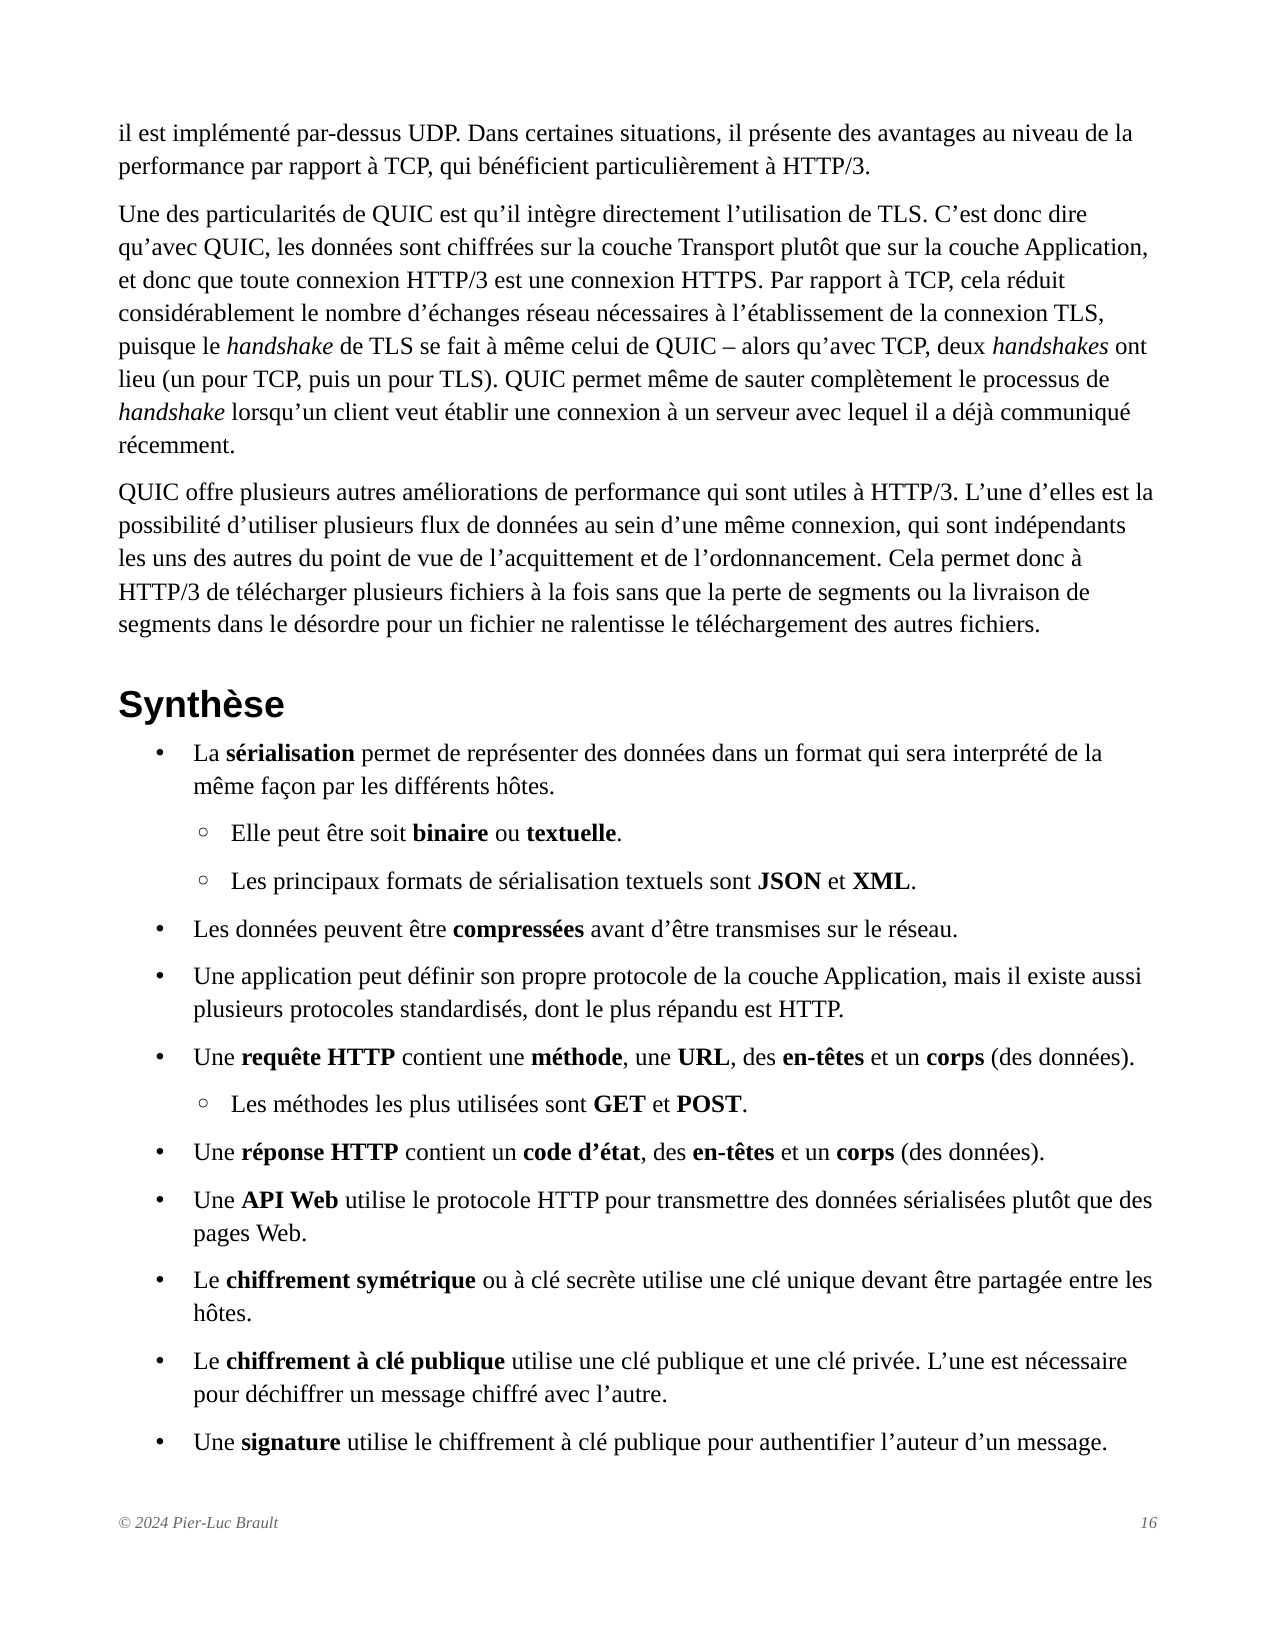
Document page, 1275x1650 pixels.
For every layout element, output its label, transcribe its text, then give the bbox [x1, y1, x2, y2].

list Les méthodes les plus utilisées sont GET et POST. [193, 1089, 1157, 1118]
list Le chiffrement symétrique ou à clé secrète utilise une clé unique devant être partagée entre les hôtes. [156, 1265, 1157, 1327]
text il est implémenté par-dessus UDP. Dans certaines situations, il présente des avantages au niveau de la performance par rapport à TCP, qui bénéficient particulièrement à HTTP/3. [118, 118, 1157, 180]
list Une requête HTTP contient une méthode, une URL, des en-têtes et un corps (des données). [156, 1042, 1157, 1071]
list La sérialisation permet de représenter des données dans un format qui sera interprété de la même façon par les différents hôtes. [156, 738, 1157, 799]
list Une signature utilise le chiffrement à clé publique pour authentifier l’auteur d’un message. [156, 1427, 1157, 1455]
list Une application peut définir son propre protocole de la couche Application, mais il existe aussi plusieurs protocoles standardisés, dont le plus répandu est HTTP. [156, 961, 1157, 1023]
text QUIC offre plusieurs autres améliorations de performance qui sont utiles à HTTP/3. L’une d’elles est la possibilité d’utiliser plusieurs flux de données au sein d’une même connexion, qui sont indépendants les uns des autres du point de vue de l’acquittement et de l’ordonnancement. Cela permet donc à HTTP/3 de télécharger plusieurs fichiers à la fois sans que la perte de segments ou la livraison de segments dans le désordre pour un fichier ne ralentisse le téléchargement des autres fichiers. [118, 477, 1157, 638]
subtitle Synthèse [118, 682, 1157, 725]
list Les principaux formats de sérialisation textuels sont JSON et XML. [193, 866, 1157, 895]
list Le chiffrement à clé publique utilise une clé publique et une clé privée. L’une est nécessaire pour déchiffrer un message chiffré avec l’autre. [156, 1346, 1157, 1408]
list Une réponse HTTP contient un code d’état, des en-têtes et un corps (des données). [156, 1137, 1157, 1166]
list Une API Web utilise le protocole HTTP pour transmettre des données sérialisées plutôt que des pages Web. [156, 1185, 1157, 1246]
list Elle peut être soit binaire ou textuelle. [193, 818, 1157, 847]
list Les données peuvent être compressées avant d’être transmises sur le réseau. [156, 914, 1157, 942]
text Une des particularités de QUIC est qu’il intègre directement l’utilisation de TLS. C’est donc dire qu’avec QUIC, les données sont chiffrées sur la couche Transport plutôt que sur la couche Application, et donc que toute connexion HTTP/3 est une connexion HTTPS. Par rapport à TCP, cela réduit considérablement le nombre d’échanges réseau nécessaires à l’établissement de la connexion TLS, puisque le handshake de TLS se fait à même celui de QUIC – alors qu’avec TCP, deux handshakes ont lieu (un pour TCP, puis un pour TLS). QUIC permet même de sauter complètement le processus de handshake lorsqu’un client veut établir une connexion à un serveur avec lequel il a déjà communiqué récemment. [118, 199, 1157, 459]
